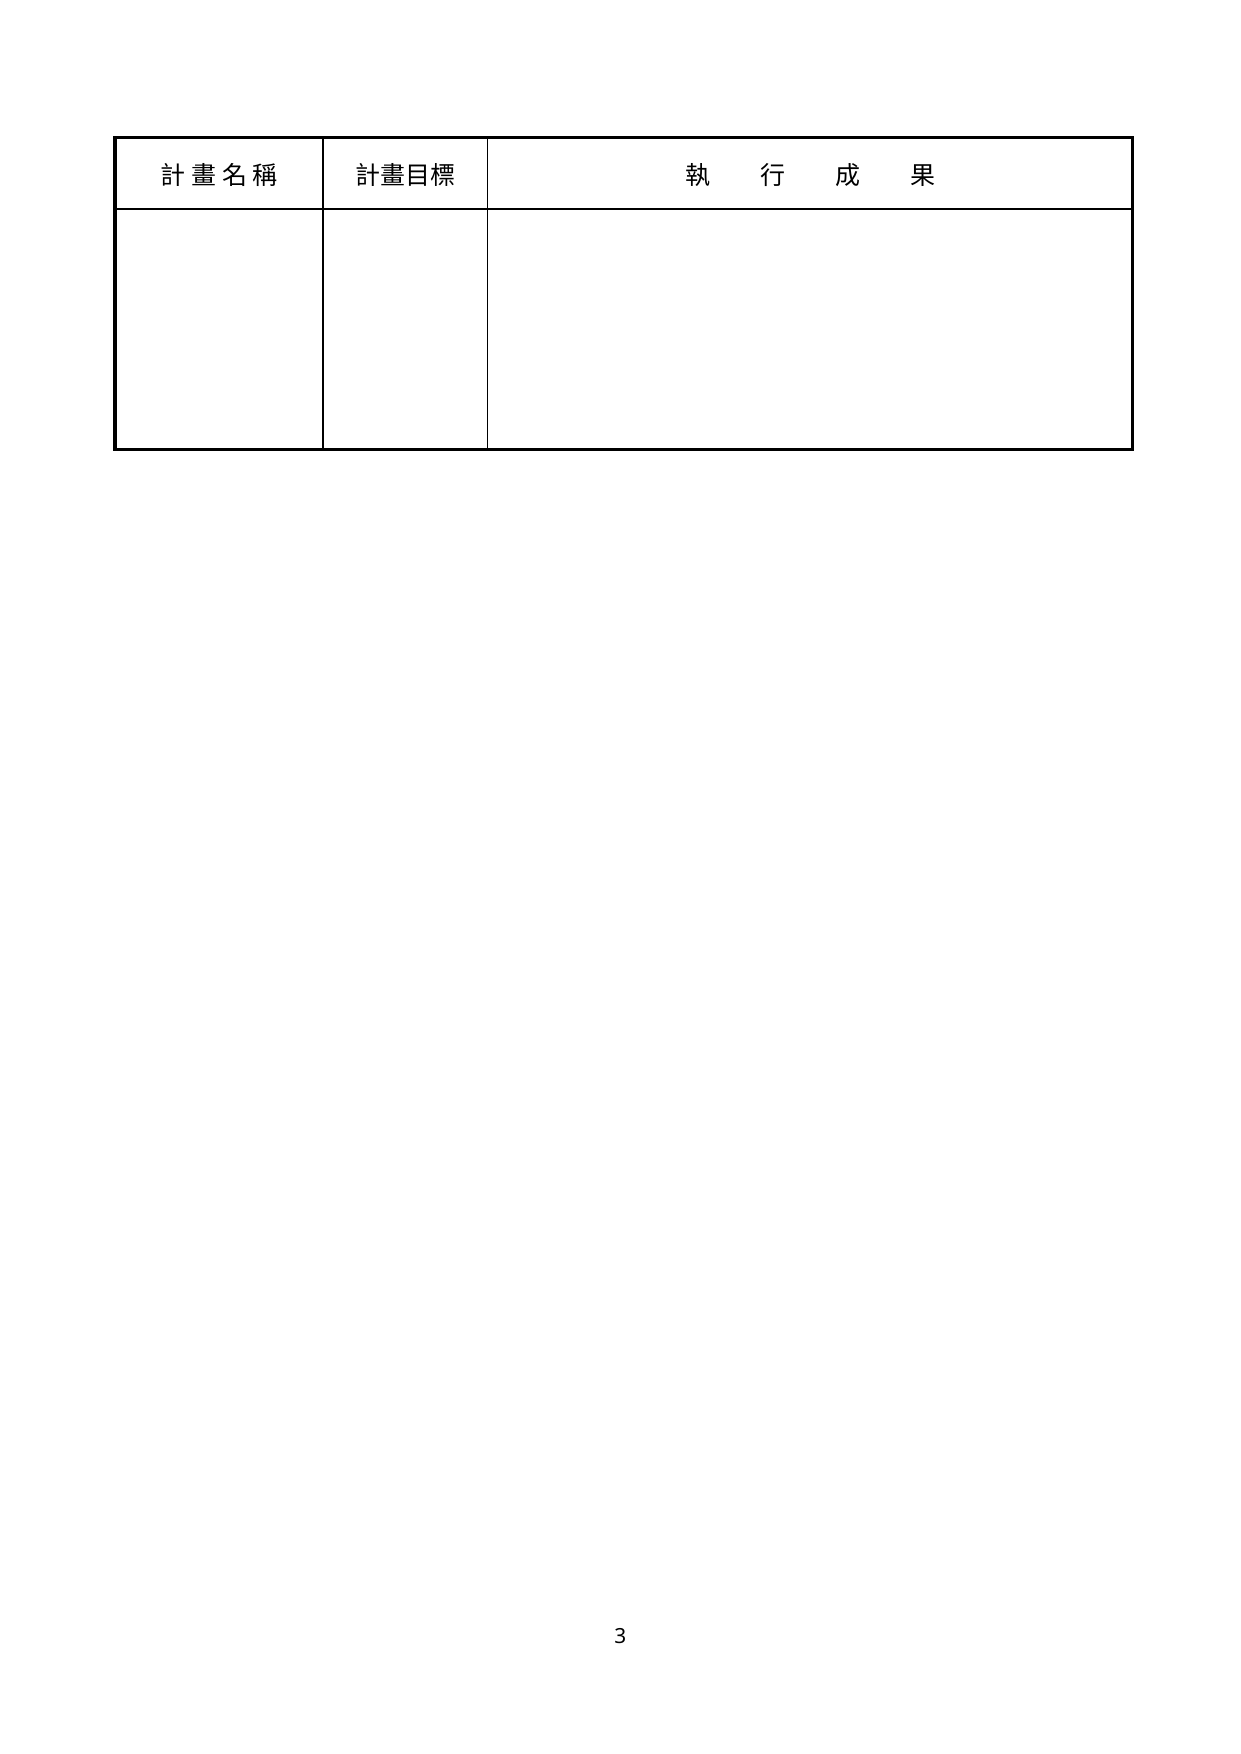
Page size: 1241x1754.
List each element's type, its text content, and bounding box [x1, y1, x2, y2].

table_cell 積極推動市政建設，繁榮都市景觀。 [324, 210, 487, 448]
table_header 計 畫 名 稱 [117, 139, 322, 208]
table_cell [117, 210, 322, 448]
table_header 計畫目標 [324, 139, 487, 208]
table_cell (一)本府都市計畫委員會自95年1月至12月共召開會議25次，委員大會7次，規劃單位送審之都市計畫案，本府都市計畫委員會均於公展完竣後立即提會審議，計完成30案次(審議案 案次、研議案 案次審定案 案次， ((二)審議業務辦理情形臚列如下: 1.訂定高雄市都市計畫（前金區）機關用地（法務部調查局高雄市調查處）土地使用管制案。 2.「變更高雄市原都市計畫（前鎮及苓雅部分地區）細部計畫部分國宅用地（獅甲段）為第四種、第五種住宅區」審議案。 3.「本市楠梓區國立高雄大學鄰近地區細部計畫區內住宅區允許老人養護機構使用」審定案。 4.「變更高雄市都市計畫（凹子底地區）細部計畫（配合高速鐵路左營車站建設）車站專用區土地使用分區管制案」審議案。 5.變更高雄多功能經貿園區特定區計畫部分特定倉儲轉運專用區（特倉三A）為社教用地審議案。 6.變更高雄市左營區主要計畫部分住宅區、工業區及鐵路用地為道路用地（配合高鐵左營站西側增闢聯外道路案）審議案。 7.變更大坪頂特定區計畫（高雄市部分）部分保護區、公園用地、兒童遊樂場用地、停車場用地為公園用地、保護區及兒童遊樂場用地審議案。 8.「變更高雄市都市計畫楠梓舊部落地區細部計畫（第三次通盤檢討）案」審議案。 9.變更高雄市主要計畫部分醫療用地、園道用地、河道用地、農業區為道路用地兼供高速公路使用（配合鼎金系統交流道增設南下右轉高架銜接國道十號匝道工程）審議案。 10.擴大及變更高雄市主要計畫（紅毛港地區配合高雄港洲際貨櫃中心第一期工程計畫案）審議案。 11.變更高雄市都市計畫主要計畫住宅區、商業區、工業區、鐵路用地、機關用地、公園用地、綠地用地、廣場用地、學校用地；道路用地為車站專用區、住宅區、商業區、公園用地、綠地用地、園道用地、道路用地（配合交通部「臺鐵捷運化–高雄市區鐵路地下化計畫」）審議案。 12.「變更高雄市都市計畫（鹽埕地區）細部計畫（第三次通盤檢討）審議案。 13.變更高雄市都市計畫主要計畫（旗津區）部分住宅區、機關用地（機24、25）、公園用地、港埠用地、墓地用地、綠地用地為特定觀光發展專用區、商業區、公園用地、園道用地、機關用地」審議案。 14.「擬定高雄市旗津區原旗津區公所、旗津醫院暨遷建地區細部計畫」審議案。 15.「擬定及變更高雄市原都市計畫區（三民區部分）中都地區工業區及第四十二期重劃區細部計畫」審議案。 16.變更高雄市都市畫主要計畫（楠梓區）部份住宅區為機關用地審議案。 17.「高雄市楠梓區右沖段宿舍區都市更新地區劃定」審議案。 18.擬定高雄市旗津區原旗津區公所、旗津醫院暨遷建地區細部計畫審議案。 19.「變更高雄市都市計畫楠梓舊部落地區細部計畫（第三次通盤檢討）案」審議案。 20.「為『變更高雄市主要計畫部分學校用地（前鎮文小○九）為住宅區案』及『擬定高雄市前鎮區住宅區（原部分文小九）細部計畫案』修正計畫提請研議案」。 21.「高雄市都市計畫住宅區設置運動健身中心土地使用分區管制審定案」。 22.「本市旗津區中洲國小西側校區之北側市場用地、西側防風林納入學校範圍處理計畫」暨「本市旗津區文小○三國小預定地擬變更使用並輔以都市更新方式開發計畫」研議案。 23.本市苓雅區苓雅寮段987、990、990-1地號等3筆錄地擬變更為住宅區提請研議案。 24.「高雄多功能經貿園區港埠商業區放寬土地使用分區管制研議案」。 (三)都市計畫公告公開展期間受理人民陳情異議案計 25 案，獲委員會議審議通過 5 案。 (四)參加「各直轄市及縣(市)政府綱頁建置都市計畫相關資訊觀摩」獲得「優良」榮譽。 [488, 210, 1131, 448]
table_header 執 行 成 果 [488, 139, 1131, 208]
